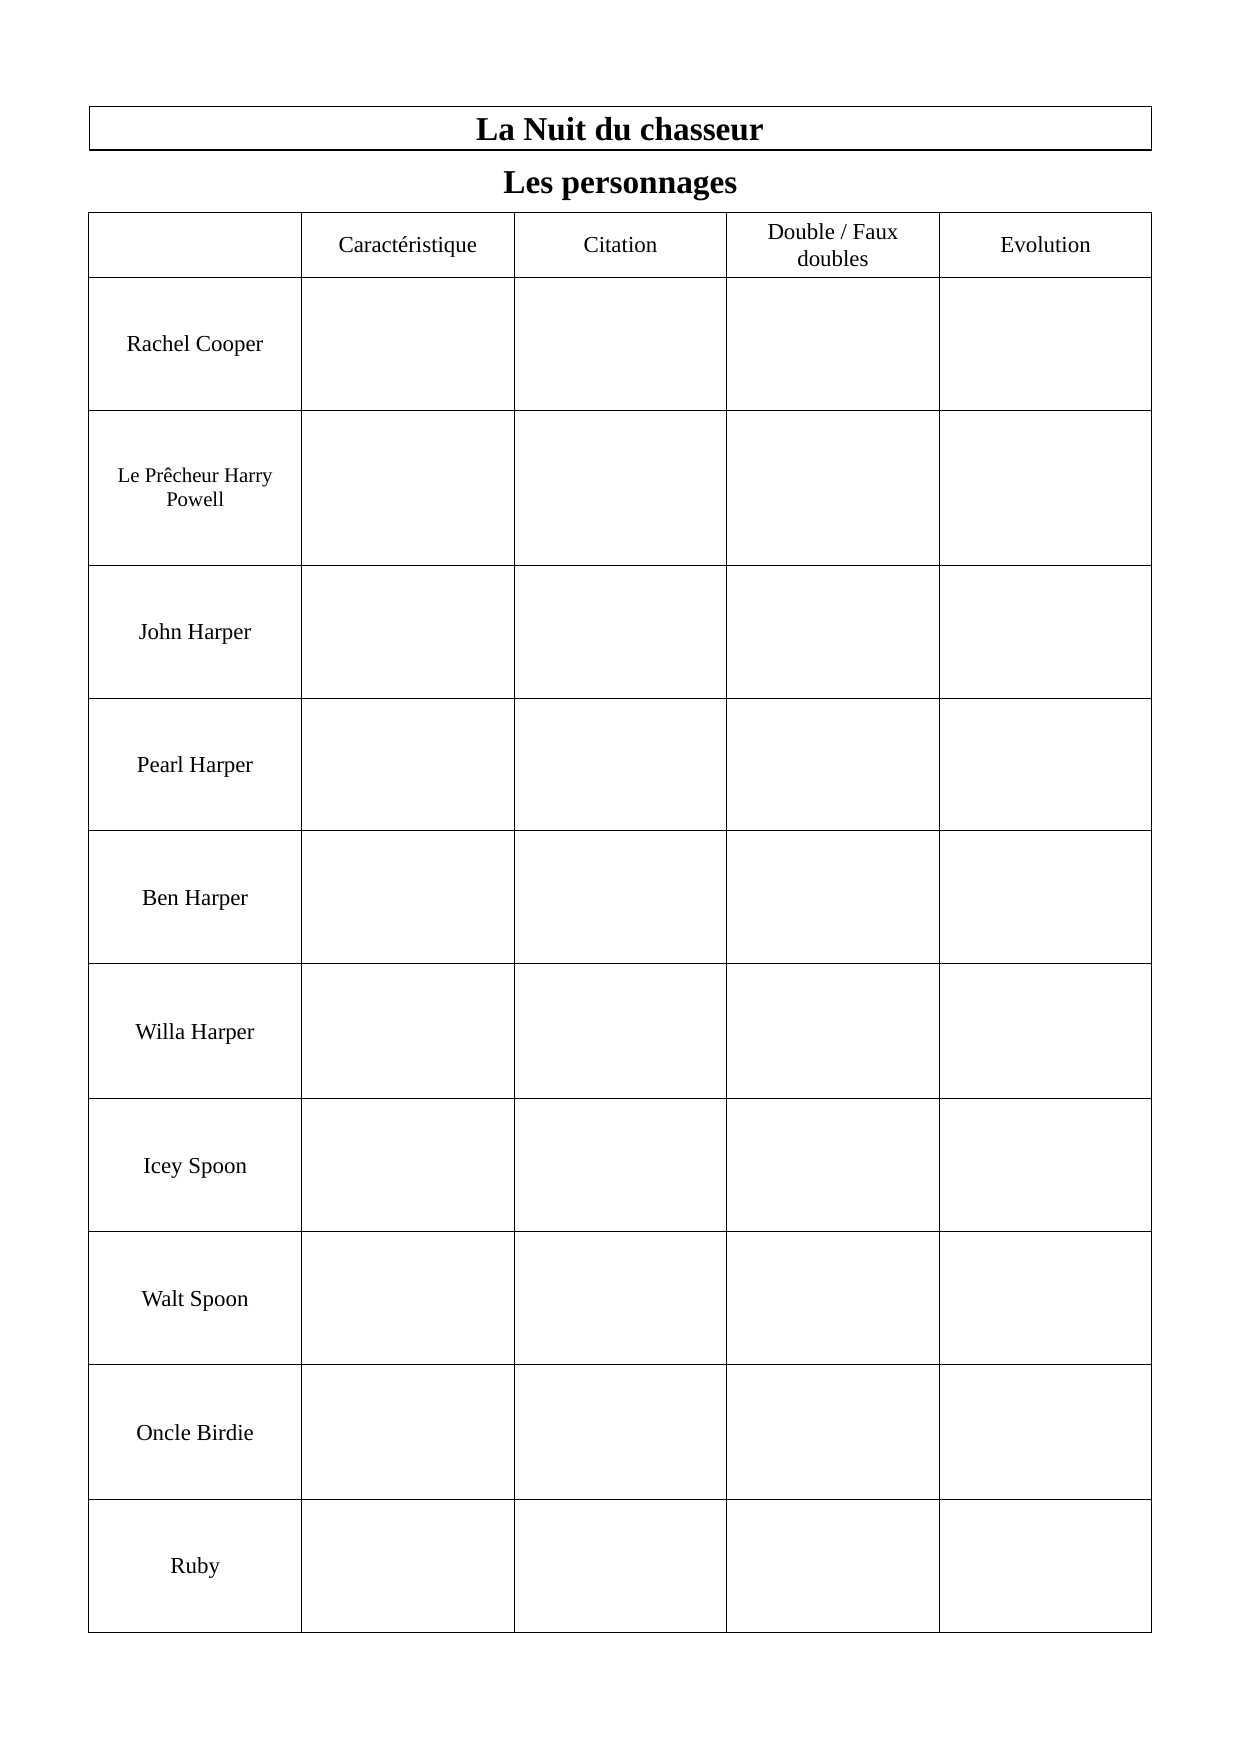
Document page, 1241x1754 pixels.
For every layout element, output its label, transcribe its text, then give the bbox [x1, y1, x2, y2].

table_cell Ruby [89, 1500, 301, 1632]
table_cell [302, 1365, 514, 1499]
table_cell [302, 1099, 514, 1231]
table_cell [727, 1099, 939, 1231]
table_cell [940, 566, 1151, 697]
table_cell [515, 411, 726, 564]
table_cell [727, 831, 939, 963]
table_cell [302, 278, 514, 410]
table_cell Walt Spoon [89, 1232, 301, 1364]
table_cell [940, 1500, 1151, 1632]
table_cell [940, 1232, 1151, 1364]
table_cell [727, 964, 939, 1098]
table_cell [515, 1500, 726, 1632]
table_cell [302, 1232, 514, 1364]
table_cell [302, 831, 514, 963]
table_cell Ben Harper [89, 831, 301, 963]
table_cell [940, 964, 1151, 1098]
table_cell [940, 699, 1151, 830]
table_cell [940, 1099, 1151, 1231]
table_cell [302, 411, 514, 564]
text Les personnages [88, 162, 1152, 200]
table_cell [515, 964, 726, 1098]
table_cell [940, 1365, 1151, 1499]
table_cell [302, 566, 514, 697]
table_cell [727, 278, 939, 410]
table_cell Willa Harper [89, 964, 301, 1098]
table_cell [727, 566, 939, 697]
table_cell [940, 278, 1151, 410]
table_cell [727, 1500, 939, 1632]
table_cell [515, 278, 726, 410]
table_cell [940, 831, 1151, 963]
table_cell [302, 964, 514, 1098]
table_cell [515, 1099, 726, 1231]
text La Nuit du chasseur [90, 107, 1151, 149]
table_cell John Harper [89, 566, 301, 697]
table_cell [515, 699, 726, 830]
table_cell [727, 1232, 939, 1364]
table_cell [302, 1500, 514, 1632]
table_cell Rachel Cooper [89, 278, 301, 410]
table_cell Icey Spoon [89, 1099, 301, 1231]
table_cell Le Prêcheur Harry Powell [89, 411, 301, 564]
table_cell [515, 566, 726, 697]
table_header Double / Faux doubles [727, 213, 939, 277]
table_cell Pearl Harper [89, 699, 301, 830]
table_header [89, 213, 301, 277]
table_header Citation [515, 213, 726, 277]
table_cell [302, 699, 514, 830]
table_cell [727, 699, 939, 830]
table_header Caractéristique [302, 213, 514, 277]
table_cell [727, 1365, 939, 1499]
table_cell [727, 411, 939, 564]
table_cell [515, 1232, 726, 1364]
table_header Evolution [940, 213, 1151, 277]
table_cell [940, 411, 1151, 564]
table_cell [515, 831, 726, 963]
table_cell [515, 1365, 726, 1499]
table_cell Oncle Birdie [89, 1365, 301, 1499]
